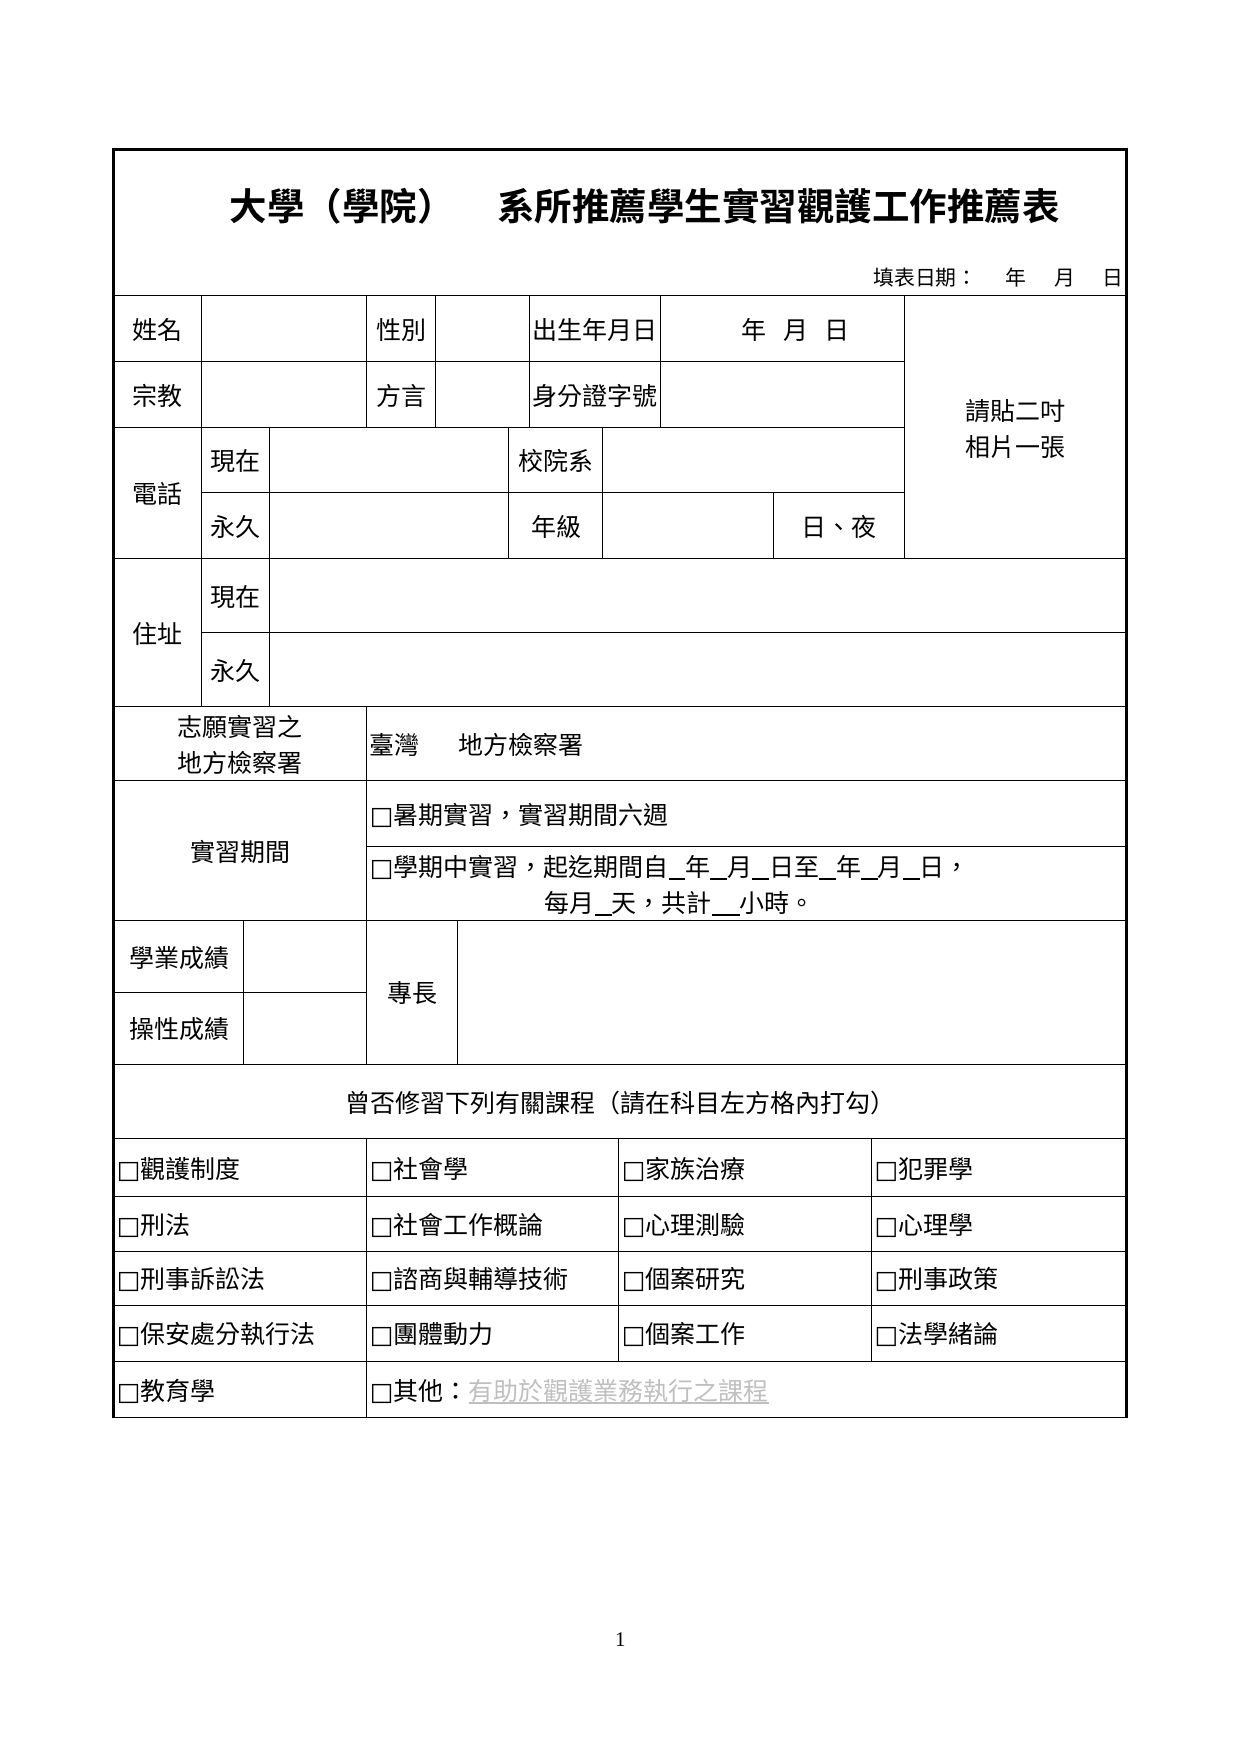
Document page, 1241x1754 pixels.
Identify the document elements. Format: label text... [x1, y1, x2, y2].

table_cell 學業成績 [115, 921, 243, 992]
table_cell 電話 [115, 428, 201, 558]
table_cell □刑事訴訟法 [115, 1252, 366, 1304]
table_cell □觀護制度 [115, 1139, 366, 1196]
table_cell [270, 493, 508, 558]
table_cell □其他：有助於觀護業務執行之課程 [367, 1362, 1125, 1417]
table_cell [202, 296, 366, 361]
table_cell [270, 428, 508, 492]
table_cell □諮商與輔導技術 [367, 1252, 618, 1304]
table_cell 填表日期： 年 月 日 [115, 256, 1125, 295]
table_cell 操性成績 [115, 993, 243, 1063]
table_cell □教育學 [115, 1362, 366, 1417]
table_cell 專長 [367, 921, 457, 1063]
table_cell 年級 [509, 493, 602, 558]
table_cell 姓名 [115, 296, 201, 361]
table_cell □團體動力 [367, 1306, 618, 1361]
table_cell □社會學 [367, 1139, 618, 1196]
table_cell [244, 993, 366, 1063]
table_cell 現在 [202, 559, 269, 632]
table_cell [436, 296, 529, 361]
table_cell [603, 493, 773, 558]
table_cell □心理測驗 [619, 1197, 871, 1251]
table_cell [603, 428, 904, 492]
table_cell [270, 559, 1125, 632]
table_cell 身分證字號 [530, 362, 660, 427]
table_cell □學期中實習，起迄期間自 年 月 日至 年 月 日， 每月 天，共計 小時。 [367, 847, 1125, 920]
table_header 大學（學院） 系所推薦學生實習觀護工作推薦表 [115, 151, 1125, 256]
table_cell [436, 362, 529, 427]
table_cell 日、夜 [774, 493, 904, 558]
table_cell □犯罪學 [872, 1139, 1125, 1196]
table_cell □保安處分執行法 [115, 1306, 366, 1361]
table_cell 校院系 [509, 428, 602, 492]
table_cell □法學緒論 [872, 1306, 1125, 1361]
table_cell □刑法 [115, 1197, 366, 1251]
table_cell 實習期間 [115, 781, 366, 920]
table_cell □家族治療 [619, 1139, 871, 1196]
table_cell 性別 [367, 296, 435, 361]
table_cell 方言 [367, 362, 435, 427]
table_cell □個案工作 [619, 1306, 871, 1361]
table_cell 現在 [202, 428, 269, 492]
table_cell [244, 921, 366, 992]
table_cell 年 月 日 [661, 296, 904, 361]
table_cell □刑事政策 [872, 1252, 1125, 1304]
table_cell □心理學 [872, 1197, 1125, 1251]
table_cell □暑期實習，實習期間六週 [367, 781, 1125, 846]
table_cell [270, 633, 1125, 706]
table_cell 曾否修習下列有關課程（請在科目左方格內打勾） [115, 1065, 1125, 1138]
table_cell 臺灣 地方檢察署 [367, 707, 1125, 780]
table_cell [202, 362, 366, 427]
table_cell 請貼二吋 相片一張 [905, 296, 1125, 558]
table_cell 永久 [202, 493, 269, 558]
table_cell □個案研究 [619, 1252, 871, 1304]
table_cell 永久 [202, 633, 269, 706]
table_cell 宗教 [115, 362, 201, 427]
table_cell 志願實習之 地方檢察署 [115, 707, 366, 780]
table_cell [458, 921, 1125, 1063]
table_cell [661, 362, 904, 427]
table_cell 住址 [115, 559, 201, 706]
table_cell □社會工作概論 [367, 1197, 618, 1251]
table_cell 出生年月日 [530, 296, 660, 361]
